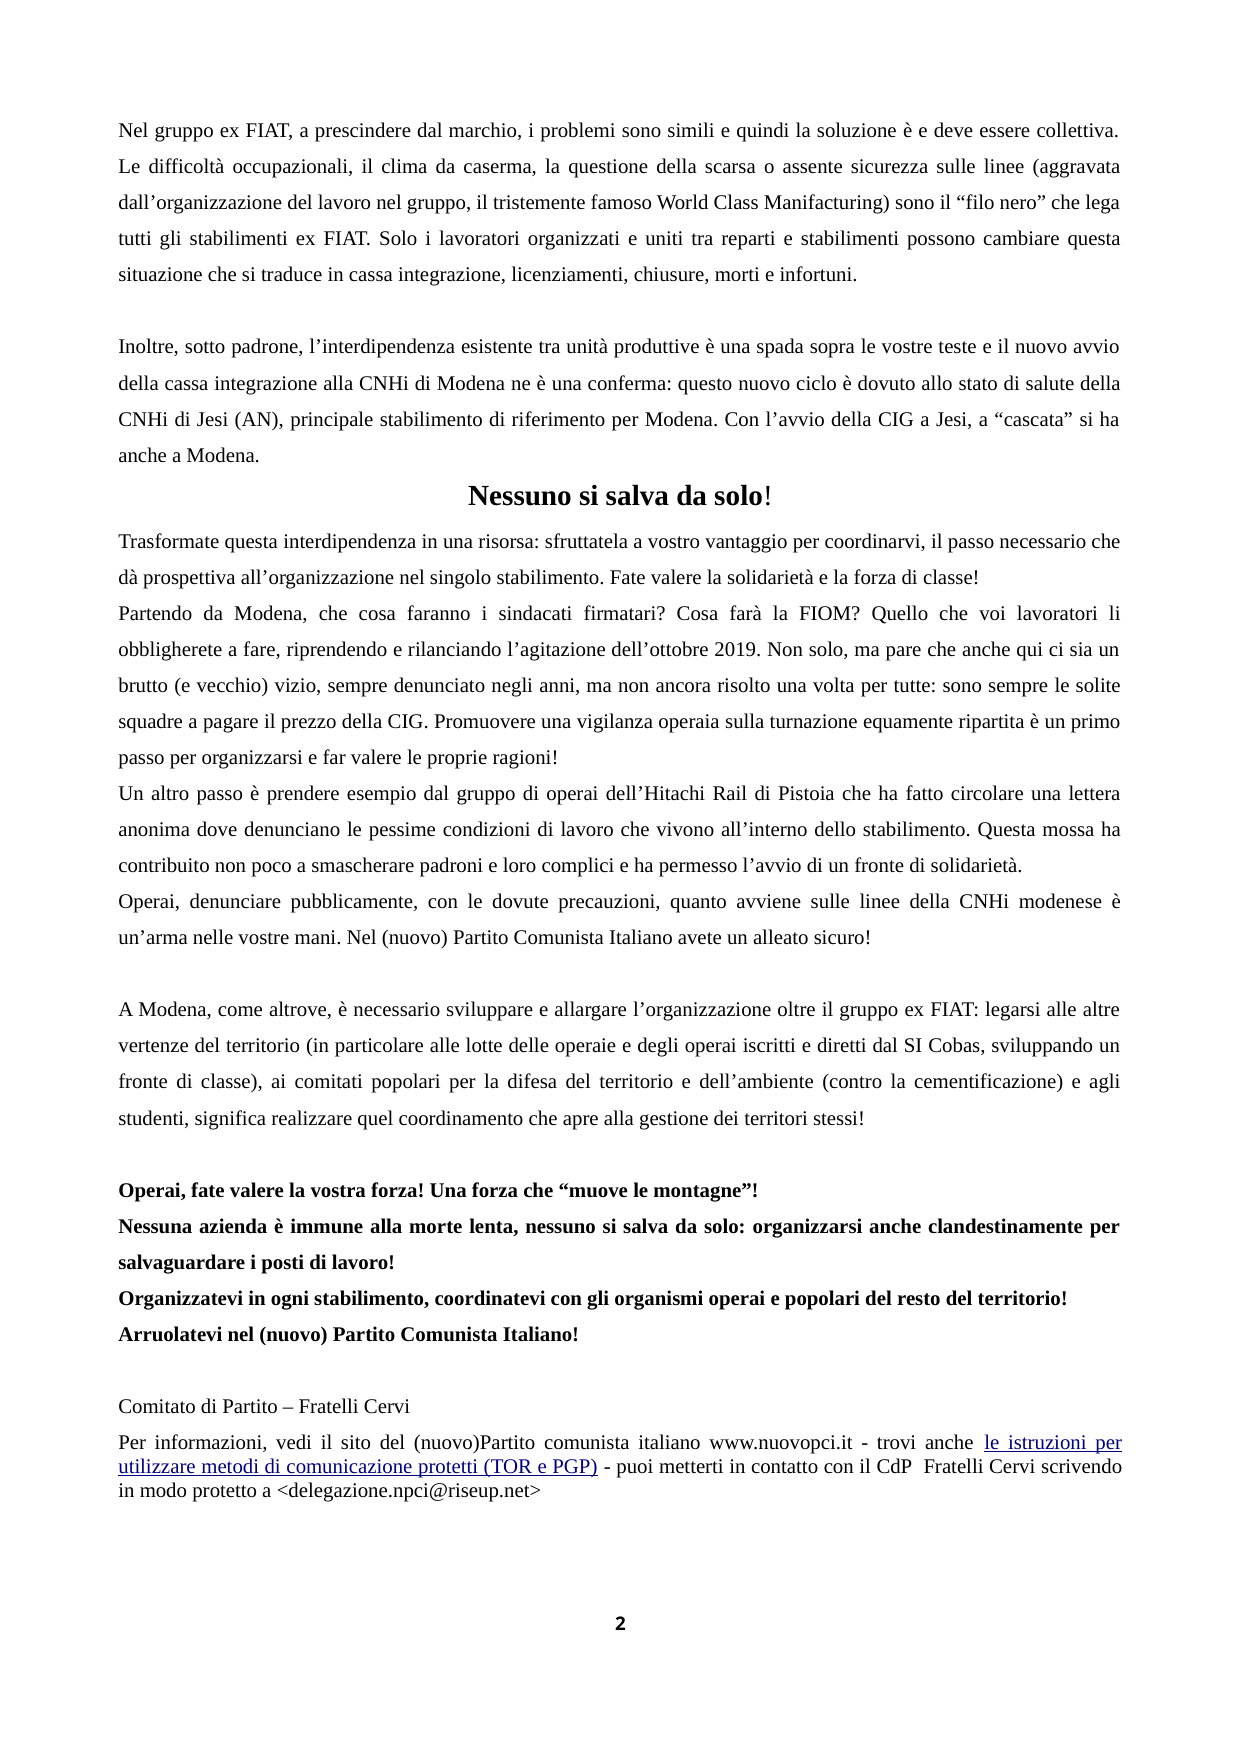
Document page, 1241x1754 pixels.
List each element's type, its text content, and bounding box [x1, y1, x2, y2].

text Partendo da Modena, che cosa faranno i sindacati firmatari? Cosa farà la FIOM? Quello che voi lavoratori li obbligherete a fare, riprendendo e rilanciando l’agitazione dell’ottobre 2019. Non solo, ma pare che anche qui ci sia un brutto (e vecchio) vizio, sempre denunciato negli anni, ma non ancora risolto una volta per tutte: sono sempre le solite squadre a pagare il prezzo della CIG. Promuovere una vigilanza operaia sulla turnazione equamente ripartita è un primo passo per organizzarsi e far valere le proprie ragioni! [118, 601, 1122, 769]
text A Modena, come altrove, è necessario sviluppare e allargare l’organizzazione oltre il gruppo ex FIAT: legarsi alle altre vertenze del territorio (in particolare alle lotte delle operaie e degli operai iscritti e diretti dal SI Cobas, sviluppando un fronte di classe), ai comitati popolari per la difesa del territorio e dell’ambiente (contro la cementificazione) e agli studenti, significa realizzare quel coordinamento che apre alla gestione dei territori stessi! [118, 997, 1122, 1129]
text Inoltre, sotto padrone, l’interdipendenza esistente tra unità produttive è una spada sopra le vostre teste e il nuovo avvio della cassa integrazione alla CNHi di Modena ne è una conferma: questo nuovo ciclo è dovuto allo stato di salute della CNHi di Jesi (AN), principale stabilimento di riferimento per Modena. Con l’avvio della CIG a Jesi, a “cascata” si ha anche a Modena. [118, 334, 1122, 467]
text Organizzatevi in ogni stabilimento, coordinatevi con gli organismi operai e popolari del resto del territorio! [118, 1286, 1122, 1310]
text Arruolatevi nel (nuovo) Partito Comunista Italiano! [118, 1322, 1122, 1346]
text Nessuna azienda è immune alla morte lenta, nessuno si salva da solo: organizzarsi anche clandestinamente per salvaguardare i posti di lavoro! [118, 1214, 1122, 1274]
text Operai, denunciare pubblicamente, con le dovute precauzioni, quanto avviene sulle linee della CNHi modenese è un’arma nelle vostre mani. Nel (nuovo) Partito Comunista Italiano avete un alleato sicuro! [118, 889, 1122, 949]
text Nel gruppo ex FIAT, a prescindere dal marchio, i problemi sono simili e quindi la soluzione è e deve essere collettiva. Le difficoltà occupazionali, il clima da caserma, la questione della scarsa o assente sicurezza sulle linee (aggravata dall’organizzazione del lavoro nel gruppo, il tristemente famoso World Class Manifacturing) sono il “filo nero” che lega tutti gli stabilimenti ex FIAT. Solo i lavoratori organizzati e uniti tra reparti e stabilimenti possono cambiare questa situazione che si traduce in cassa integrazione, licenziamenti, chiusure, morti e infortuni. [118, 118, 1122, 286]
text Nessuno si salva da solo! [118, 478, 1122, 512]
text Comitato di Partito – Fratelli Cervi [118, 1394, 1122, 1418]
text Per informazioni, vedi il sito del (nuovo)Partito comunista italiano www.nuovopci.it - trovi anche le istruzioni per utilizzare metodi di comunicazione protetti (TOR e PGP) - puoi metterti in contatto con il CdP Fratelli Cervi scrivendo in modo protetto a <delegazione.npci@riseup.net> [118, 1430, 1122, 1502]
text Un altro passo è prendere esempio dal gruppo di operai dell’Hitachi Rail di Pistoia che ha fatto circolare una lettera anonima dove denunciano le pessime condizioni di lavoro che vivono all’interno dello stabilimento. Questa mossa ha contribuito non poco a smascherare padroni e loro complici e ha permesso l’avvio di un fronte di solidarietà. [118, 781, 1122, 877]
text Operai, fate valere la vostra forza! Una forza che “muove le montagne”! [118, 1178, 1122, 1202]
text Trasformate questa interdipendenza in una risorsa: sfruttatela a vostro vantaggio per coordinarvi, il passo necessario che dà prospettiva all’organizzazione nel singolo stabilimento. Fate valere la solidarietà e la forza di classe! [118, 529, 1122, 589]
